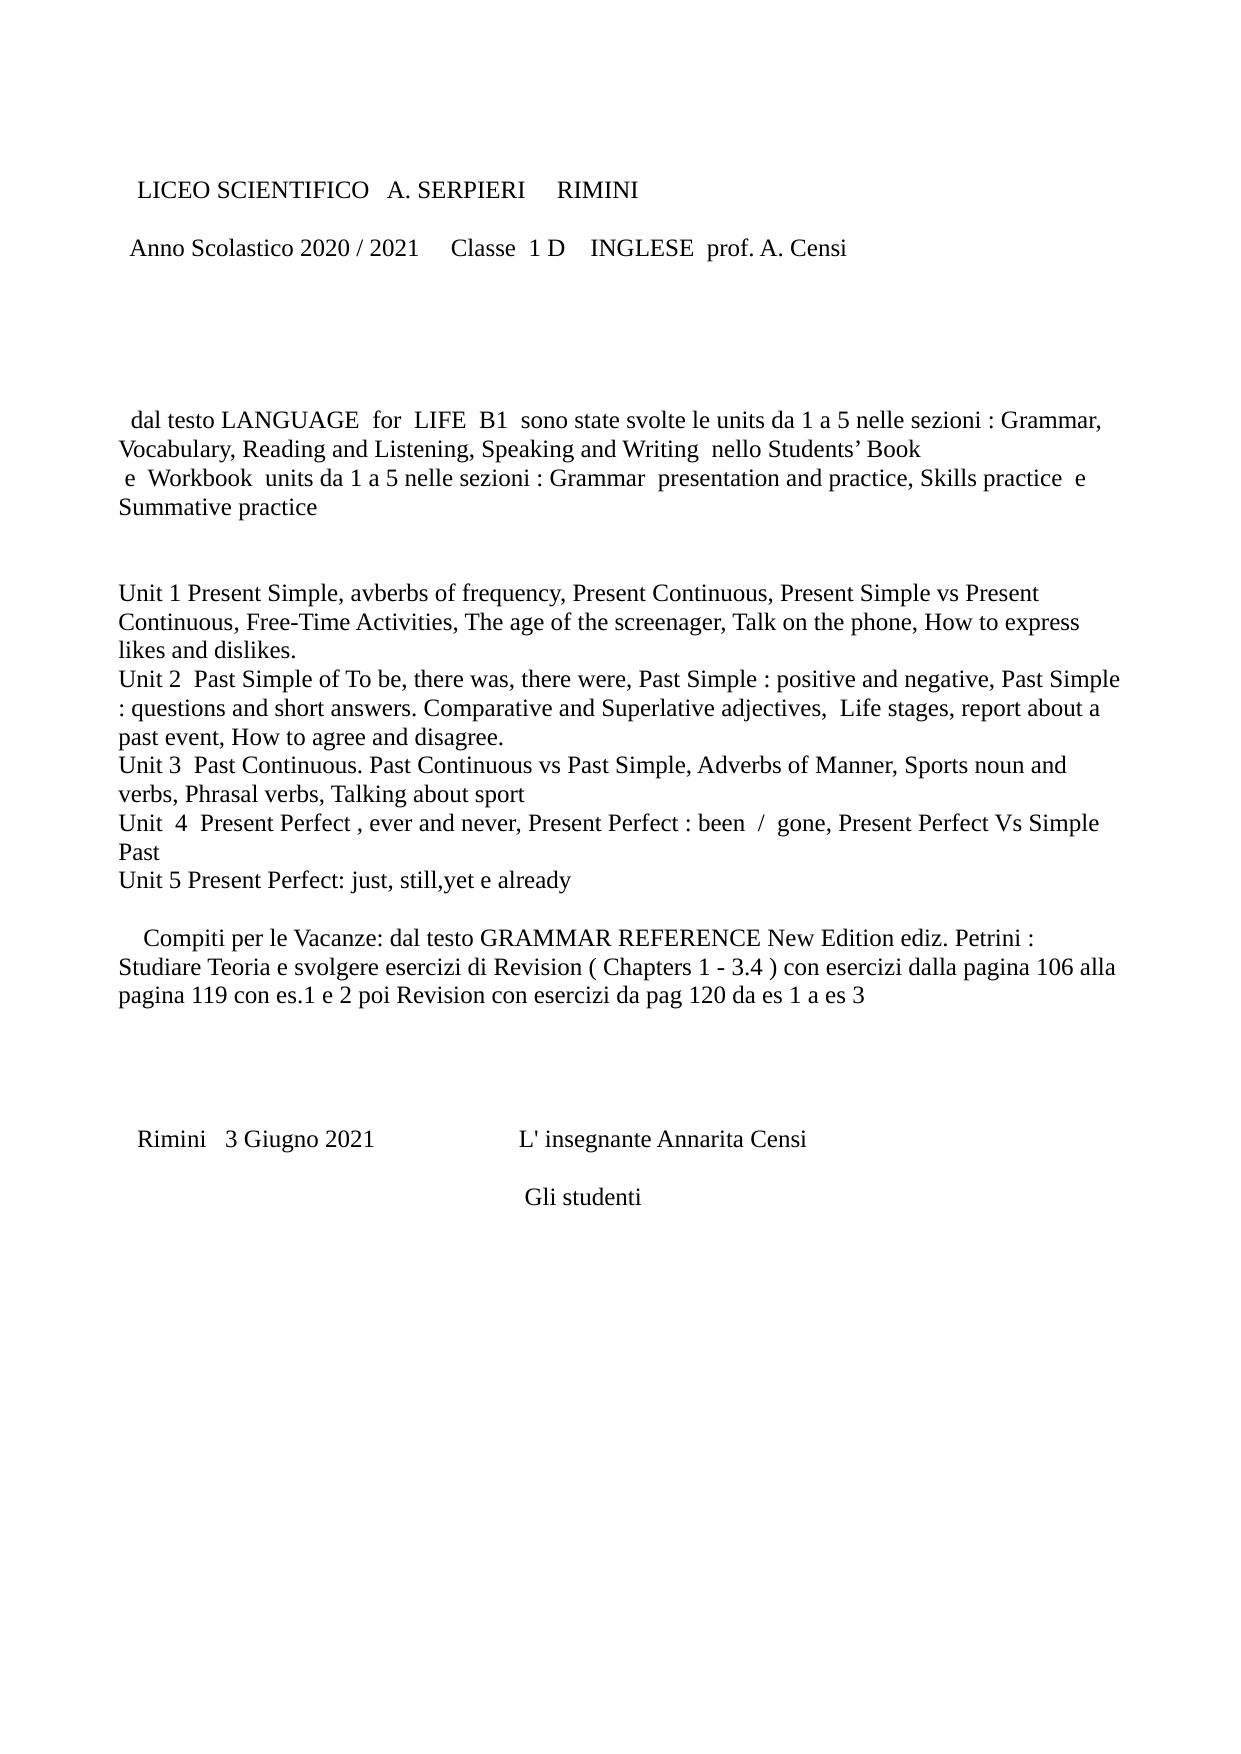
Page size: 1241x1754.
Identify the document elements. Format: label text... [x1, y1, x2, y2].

text e Workbook units da 1 a 5 nelle sezioni : Grammar presentation and practice, Skills practice e Summative practice [118, 463, 1122, 521]
text LICEO SCIENTIFICO A. SERPIERI RIMINI [118, 176, 1122, 204]
text Anno Scolastico 2020 / 2021 Classe 1 D INGLESE prof. A. Censi [118, 233, 1122, 262]
text Gli studenti [118, 1182, 1122, 1211]
text Unit 5 Present Perfect: just, still,yet e already [118, 866, 1122, 894]
text dal testo LANGUAGE for LIFE B1 sono state svolte le units da 1 a 5 nelle sezioni : Grammar, Vocabulary, Reading and Listening, Speaking and Writing nello Students’ Book [118, 406, 1122, 463]
text Unit 2 Past Simple of To be, there was, there were, Past Simple : positive and negative, Past Simple : questions and short answers. Comparative and Superlative adjectives, Life stages, report about a past event, How to agree and disagree. [118, 664, 1122, 751]
text Unit 1 Present Simple, avberbs of frequency, Present Continuous, Present Simple vs Present Continuous, Free-Time Activities, The age of the screenager, Talk on the phone, How to express likes and dislikes. [118, 578, 1122, 664]
text Unit 4 Present Perfect , ever and never, Present Perfect : been / gone, Present Perfect Vs Simple Past [118, 808, 1122, 866]
text Unit 3 Past Continuous. Past Continuous vs Past Simple, Adverbs of Manner, Sports noun and verbs, Phrasal verbs, Talking about sport [118, 751, 1122, 808]
text Rimini 3 Giugno 2021 L' insegnante Annarita Censi [118, 1124, 1122, 1153]
text Compiti per le Vacanze: dal testo GRAMMAR REFERENCE New Edition ediz. Petrini : Studiare Teoria e svolgere esercizi di Revision ( Chapters 1 - 3.4 ) con esercizi dalla pagina 106 alla pagina 119 con es.1 e 2 poi Revision con esercizi da pag 120 da es 1 a es 3 [118, 923, 1122, 1009]
